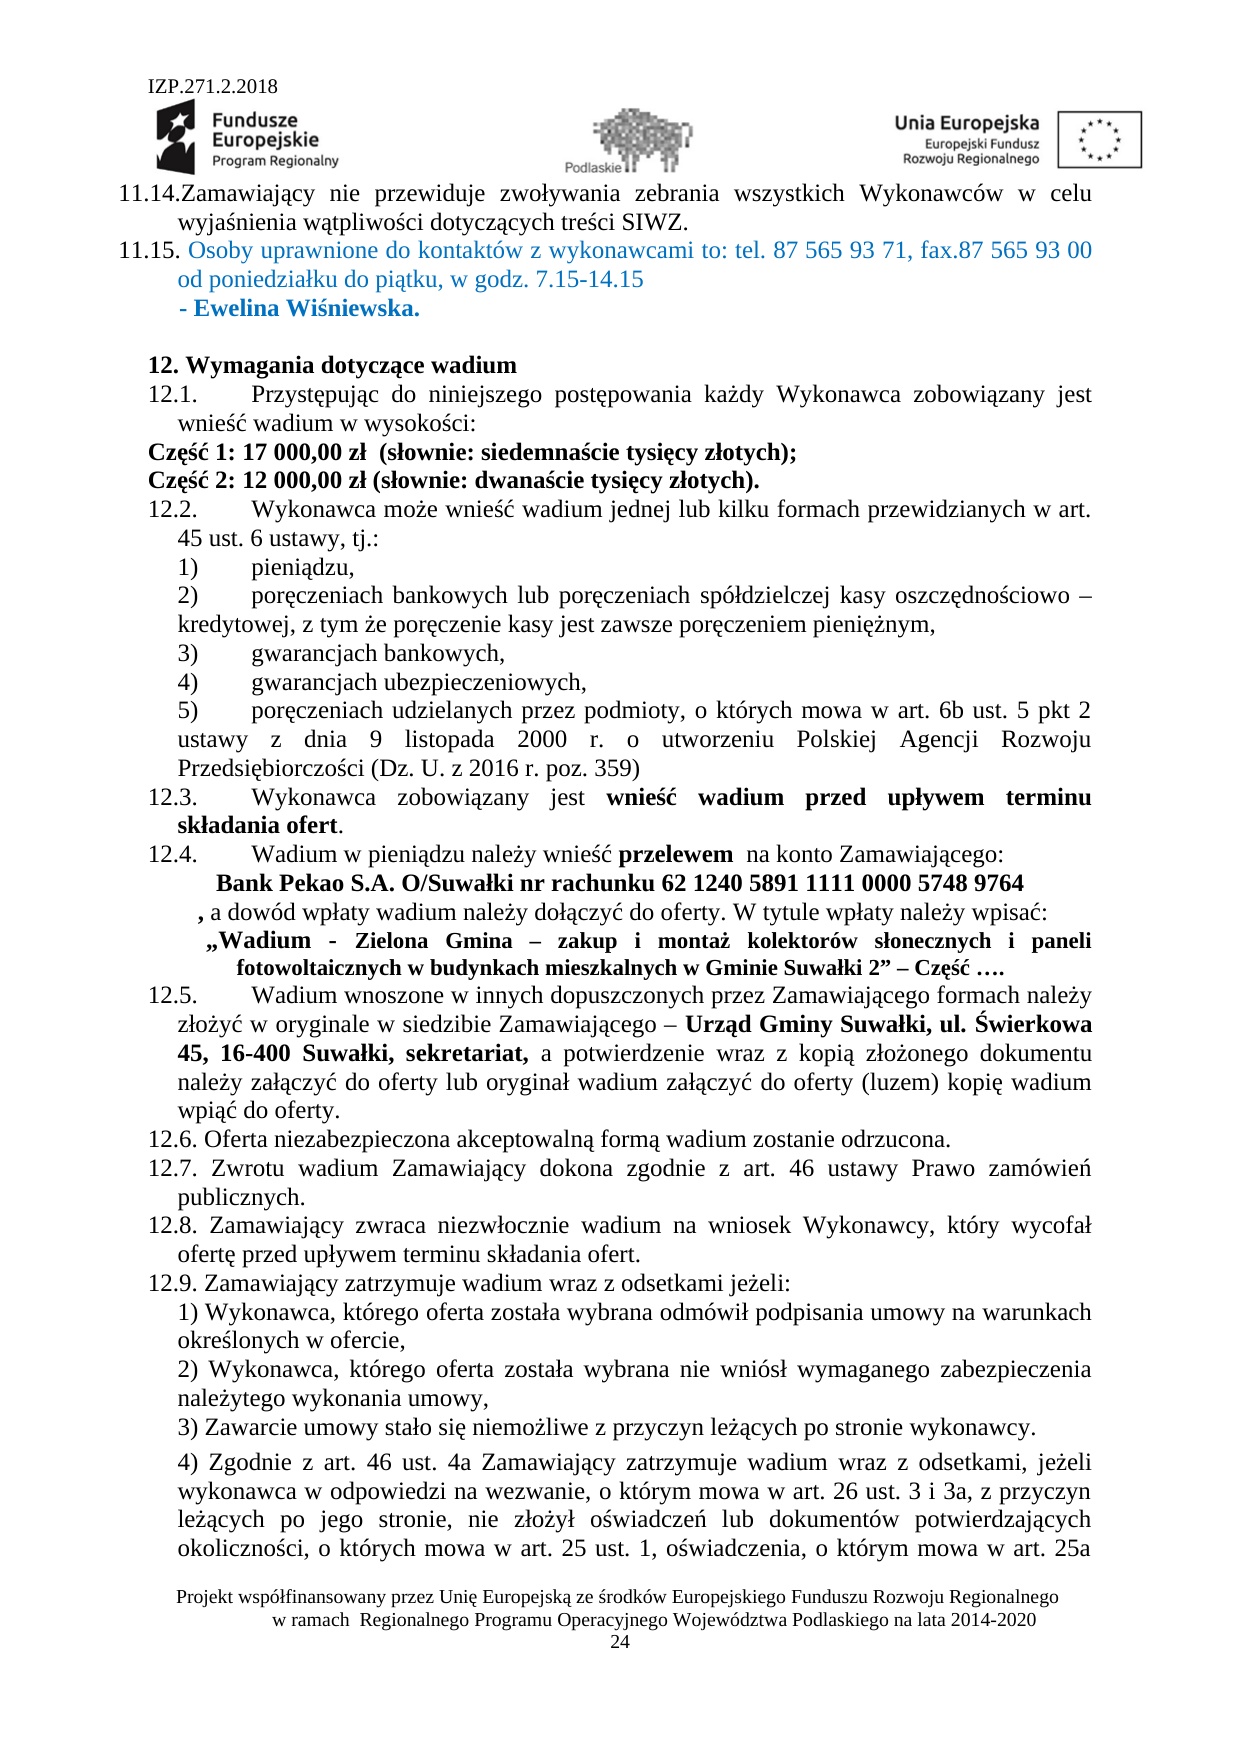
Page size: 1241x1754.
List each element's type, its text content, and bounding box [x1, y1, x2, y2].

text 12. Wymagania dotyczące wadium [148, 350, 1092, 379]
text 12.4. Wadium w pieniądzu należy wnieść przelewem na konto Zamawiającego: [148, 839, 1092, 868]
text 3) gwarancjach bankowych, [177, 638, 1092, 667]
text 12.1. Przystępując do niniejszego postępowania każdy Wykonawca zobowiązany jest wnieść wadium w wysokości: [148, 379, 1092, 437]
text - Ewelina Wiśniewska. [148, 293, 1092, 322]
text 3) Zawarcie umowy stało się niemożliwe z przyczyn leżących po stronie wykonawcy. [177, 1412, 1092, 1440]
text 4) Zgodnie z art. 46 ust. 4a Zamawiający zatrzymuje wadium wraz z odsetkami, jeżeli wykonawca w odpowiedzi na wezwanie, o którym mowa w art. 26 ust. 3 i 3a, z przyczyn leżących po jego stronie, nie złożył oświadczeń lub dokumentów potwierdzających okoliczności, o których mowa w art. 25 ust. 1, oświadczenia, o którym mowa w art. 25a [177, 1447, 1092, 1562]
text 12.5. Wadium wnoszone w innych dopuszczonych przez Zamawiającego formach należy złożyć w oryginale w siedzibie Zamawiającego – Urząd Gminy Suwałki, ul. Świerkowa 45, 16-400 Suwałki, sekretariat, a potwierdzenie wraz z kopią złożonego dokumentu należy załączyć do oferty lub oryginał wadium załączyć do oferty (luzem) kopię wadium wpiąć do oferty. [148, 980, 1092, 1124]
text 2) poręczeniach bankowych lub poręczeniach spółdzielczej kasy oszczędnościowo – kredytowej, z tym że poręczenie kasy jest zawsze poręczeniem pieniężnym, [177, 580, 1092, 638]
text 12.7. Zwrotu wadium Zamawiający dokona zgodnie z art. 46 ustawy Prawo zamówień publicznych. [148, 1153, 1092, 1210]
text 1) pieniądzu, [177, 552, 1092, 580]
text , a dowód wpłaty wadium należy dołączyć do oferty. W tytule wpłaty należy wpisać: [148, 897, 1092, 925]
text 11.15. Osoby uprawnione do kontaktów z wykonawcami to: tel. 87 565 93 71, fax.87 565 93 00 od poniedziałku do piątku, w godz. 7.15-14.15 [118, 235, 1092, 293]
text 12.6. Oferta niezabezpieczona akceptowalną formą wadium zostanie odrzucona. [148, 1124, 1092, 1153]
text 2) Wykonawca, którego oferta została wybrana nie wniósł wymaganego zabezpieczenia należytego wykonania umowy, [177, 1354, 1092, 1412]
text 11.14.Zamawiający nie przewiduje zwoływania zebrania wszystkich Wykonawców w celu wyjaśnienia wątpliwości dotyczących treści SIWZ. [118, 178, 1092, 235]
text 12.8. Zamawiający zwraca niezwłocznie wadium na wniosek Wykonawcy, który wycofał ofertę przed upływem terminu składania ofert. [148, 1210, 1092, 1268]
text „Wadium - Zielona Gmina – zakup i montaż kolektorów słonecznych i paneli fotowoltaicznych w budynkach mieszkalnych w Gminie Suwałki 2” – Część …. [206, 925, 1092, 980]
text 1) Wykonawca, którego oferta została wybrana odmówił podpisania umowy na warunkach określonych w ofercie, [177, 1297, 1092, 1354]
text 4) gwarancjach ubezpieczeniowych, [177, 667, 1092, 695]
text 12.2. Wykonawca może wnieść wadium jednej lub kilku formach przewidzianych w art. 45 ust. 6 ustawy, tj.: [148, 494, 1092, 552]
text 12.9. Zamawiający zatrzymuje wadium wraz z odsetkami jeżeli: [148, 1268, 1092, 1297]
text Część 2: 12 000,00 zł (słownie: dwanaście tysięcy złotych). [148, 465, 1092, 494]
text Część 1: 17 000,00 zł (słownie: siedemnaście tysięcy złotych); [148, 437, 1092, 465]
text 5) poręczeniach udzielanych przez podmioty, o których mowa w art. 6b ust. 5 pkt 2 ustawy z dnia 9 listopada 2000 r. o utworzeniu Polskiej Agencji Rozwoju Przedsiębiorczości (Dz. U. z 2016 r. poz. 359) [177, 695, 1092, 782]
text 12.3. Wykonawca zobowiązany jest wnieść wadium przed upływem terminu składania ofert. [148, 782, 1092, 839]
text Bank Pekao S.A. O/Suwałki nr rachunku 62 1240 5891 1111 0000 5748 9764 [148, 868, 1092, 897]
